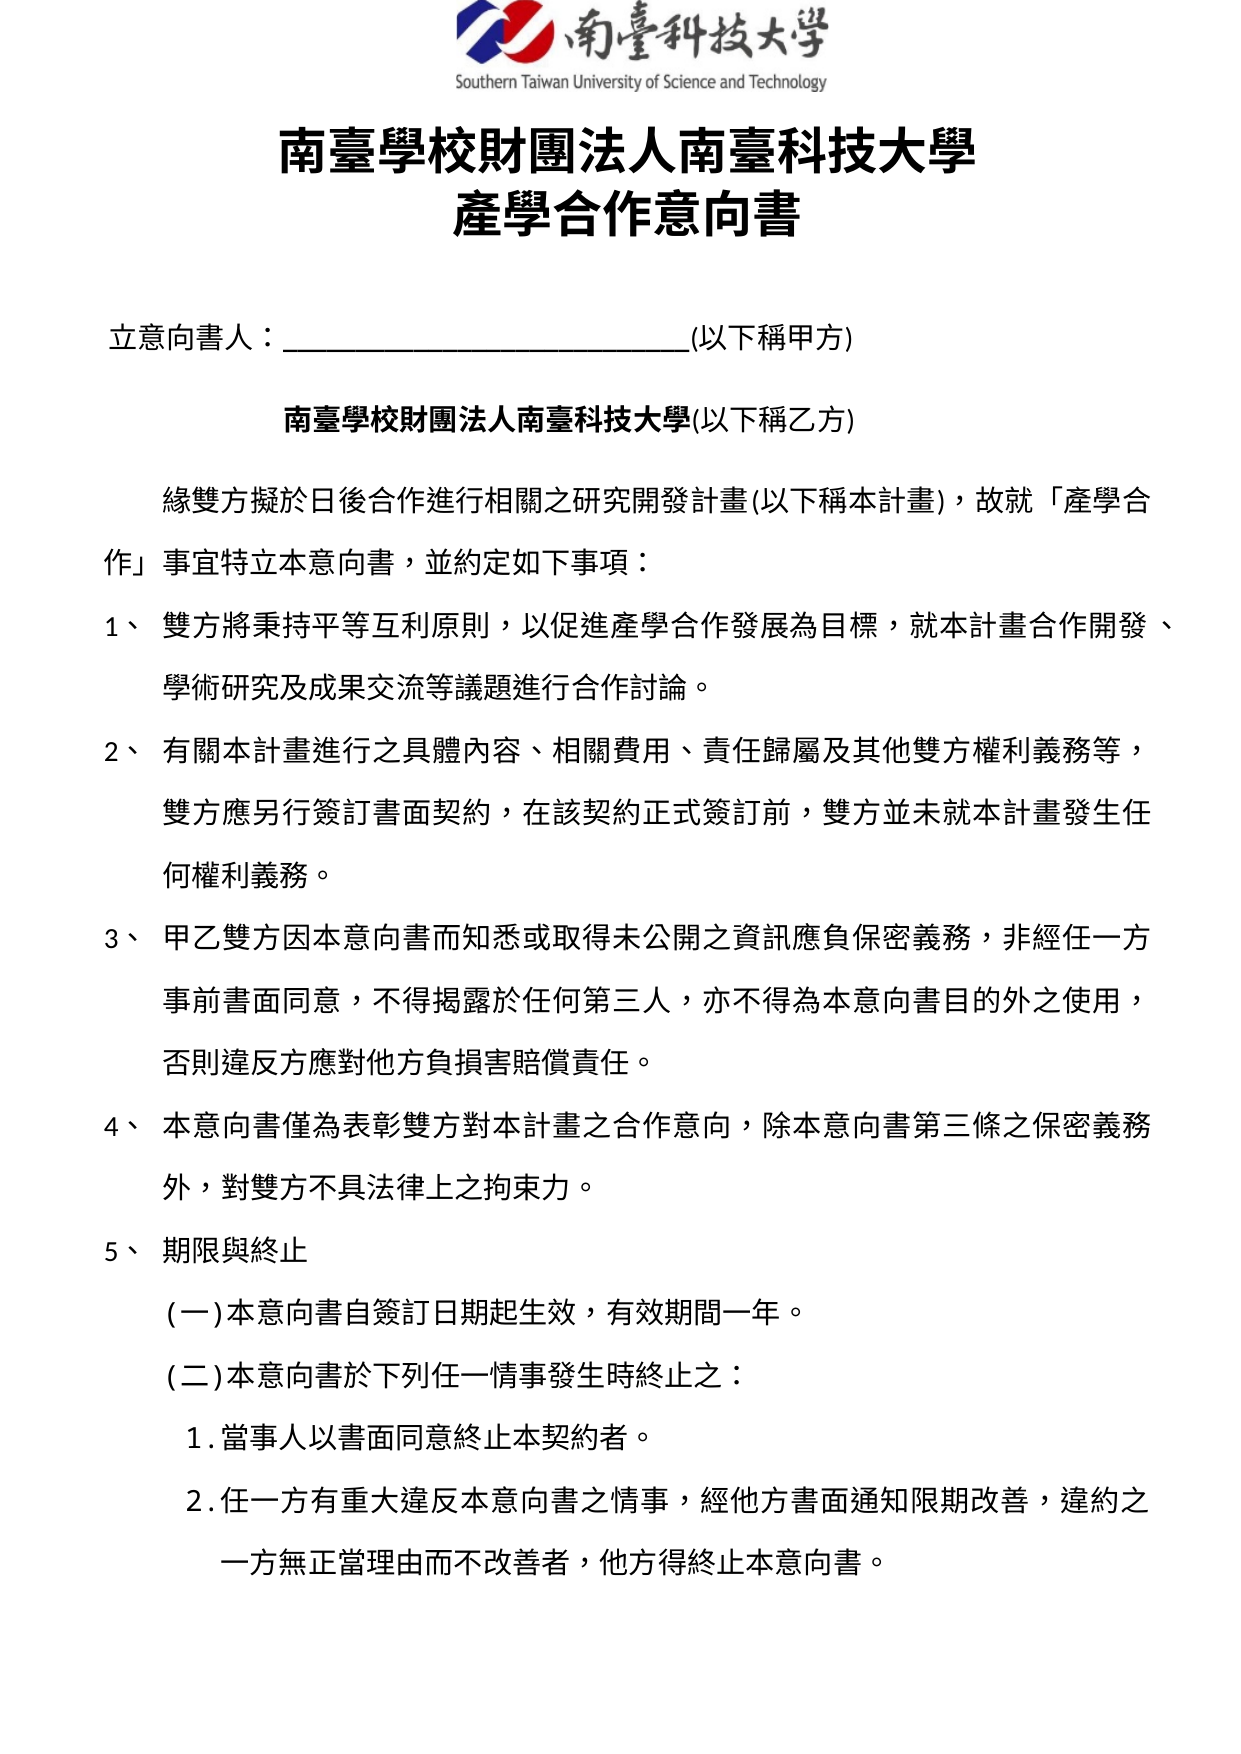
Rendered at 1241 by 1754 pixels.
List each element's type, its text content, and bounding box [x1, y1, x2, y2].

text 產學合作意向書 [103, 182, 1152, 244]
list 本意向書僅為表彰雙方對本計畫之合作意向，除本意向書第三條之保密義務外，對雙方不具法律上之拘束力。 [103, 1082, 1152, 1207]
list 雙方將秉持平等互利原則，以促進產學合作發展為目標，就本計畫合作開發、學術研究及成果交流等議題進行合作討論。 [103, 582, 1152, 707]
list 當事人以書面同意終止本契約者。 [185, 1394, 1152, 1457]
text 緣雙方擬於日後合作進行相關之研究開發計畫(以下稱本計畫)，故就「產學合作」事宜特立本意向書，並約定如下事項： [103, 457, 1152, 582]
text 南臺學校財團法人南臺科技大學(以下稱乙方) [283, 376, 1152, 438]
text 立意向書人：____________________________(以下稱甲方) [103, 294, 1152, 357]
text (二)本意向書於下列任一情事發生時終止之： [162, 1332, 1152, 1394]
text (一)本意向書自簽訂日期起生效，有效期間一年。 [162, 1269, 1152, 1332]
list 甲乙雙方因本意向書而知悉或取得未公開之資訊應負保密義務，非經任一方事前書面同意，不得揭露於任何第三人，亦不得為本意向書目的外之使用，否則違反方應對他方負損害賠償責任。 [103, 894, 1152, 1082]
list 期限與終止 [103, 1207, 1152, 1269]
list 任一方有重大違反本意向書之情事，經他方書面通知限期改善，違約之一方無正當理由而不改善者，他方得終止本意向書。 [185, 1457, 1152, 1582]
list 有關本計畫進行之具體內容、相關費用、責任歸屬及其他雙方權利義務等，雙方應另行簽訂書面契約，在該契約正式簽訂前，雙方並未就本計畫發生任何權利義務。 [103, 707, 1152, 894]
text 南臺學校財團法人南臺科技大學 [103, 119, 1152, 182]
